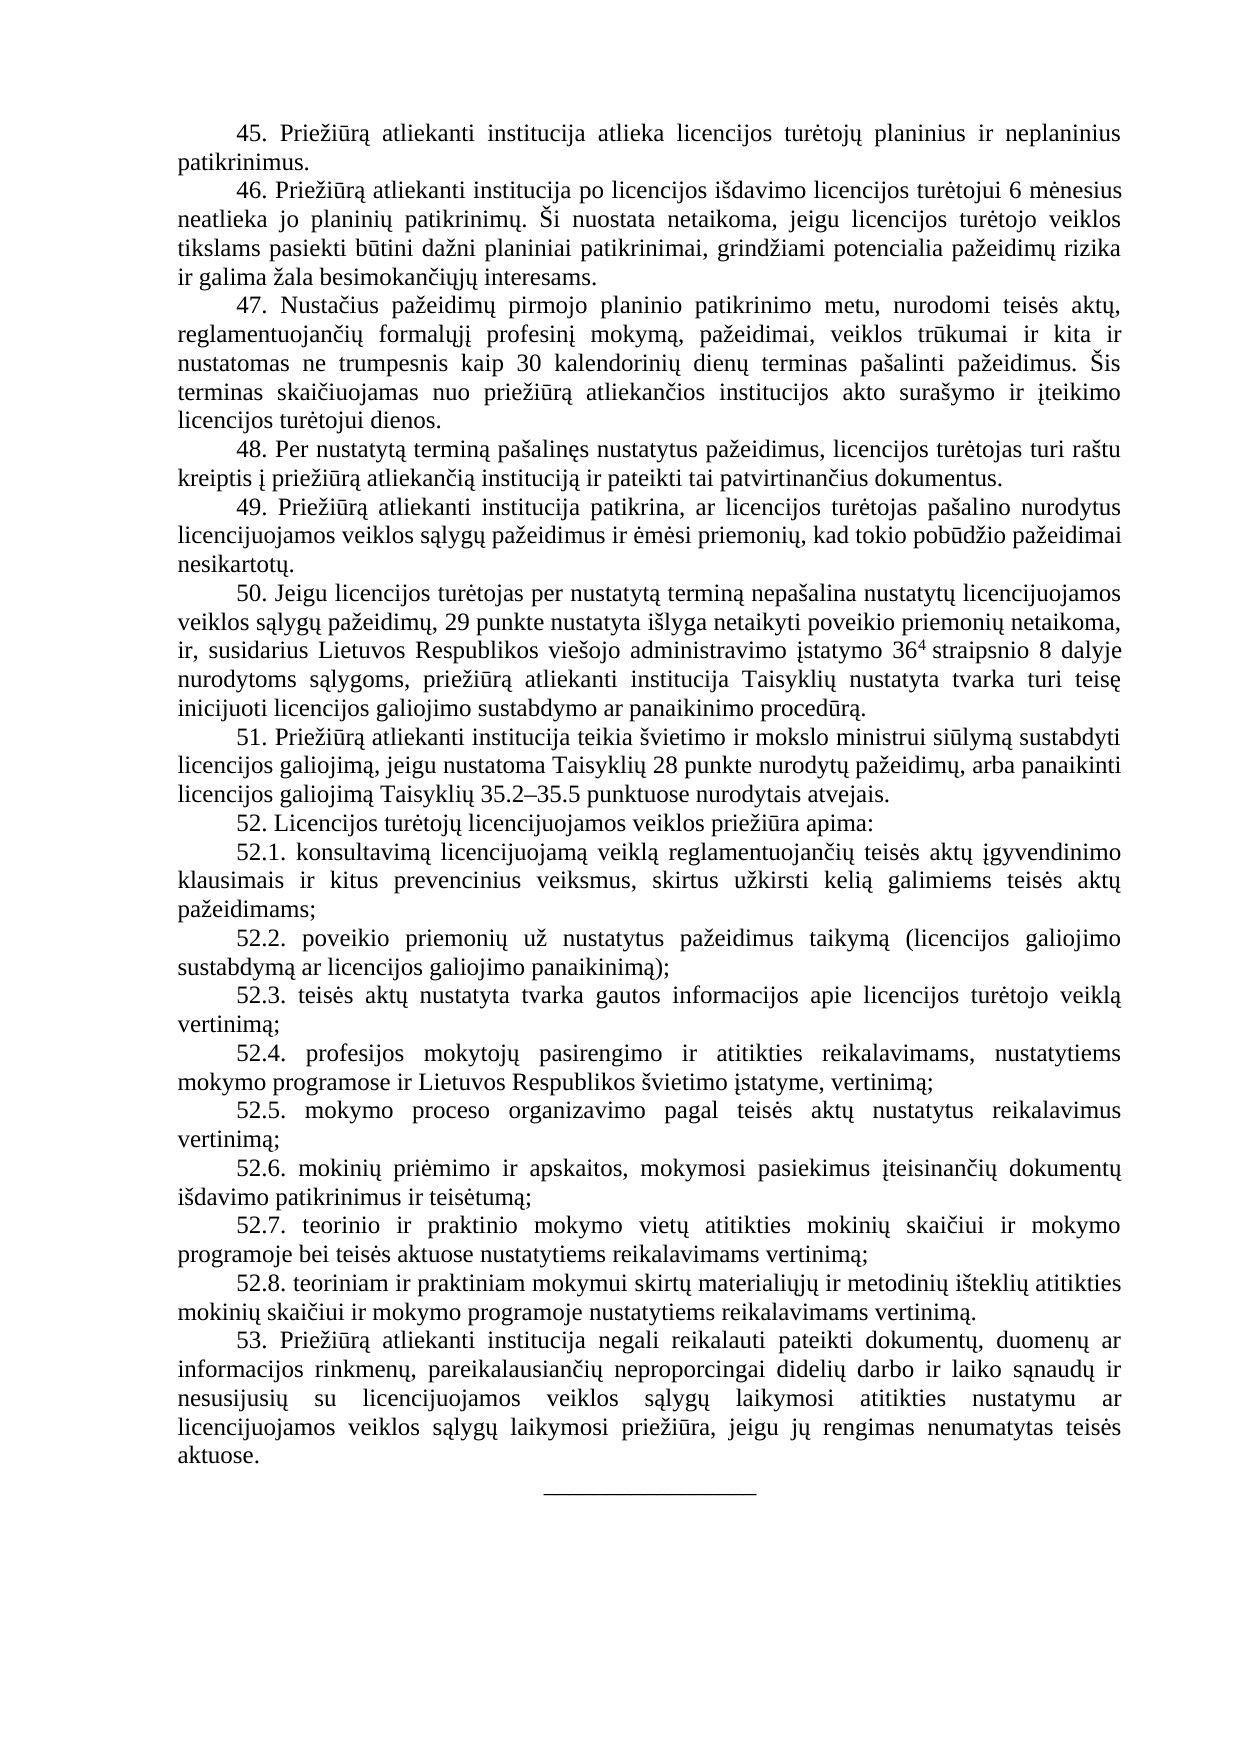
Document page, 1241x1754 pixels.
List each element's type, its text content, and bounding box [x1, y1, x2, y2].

text 52.7. teorinio ir praktinio mokymo vietų atitikties mokinių skaičiui ir mokymo programoje bei teisės aktuose nustatytiems reikalavimams vertinimą; [177, 1211, 1122, 1268]
text 52.2. poveikio priemonių už nustatytus pažeidimus taikymą (licencijos galiojimo sustabdymą ar licencijos galiojimo panaikinimą); [177, 923, 1122, 981]
text 53. Priežiūrą atliekanti institucija negali reikalauti pateikti dokumentų, duomenų ar informacijos rinkmenų, pareikalausiančių neproporcingai didelių darbo ir laiko sąnaudų ir nesusijusių su licencijuojamos veiklos sąlygų laikymosi atitikties nustatymu ar licencijuojamos veiklos sąlygų laikymosi priežiūra, jeigu jų rengimas nenumatytas teisės aktuose. [177, 1326, 1122, 1469]
text 52. Licencijos turėtojų licencijuojamos veiklos priežiūra apima: [177, 808, 1122, 837]
text 45. Priežiūrą atliekanti institucija atlieka licencijos turėtojų planinius ir neplaninius patikrinimus. [177, 118, 1122, 176]
text 52.1. konsultavimą licencijuojamą veiklą reglamentuojančių teisės aktų įgyvendinimo klausimais ir kitus prevencinius veiksmus, skirtus užkirsti kelią galimiems teisės aktų pažeidimams; [177, 837, 1122, 923]
text 52.3. teisės aktų nustatyta tvarka gautos informacijos apie licencijos turėtojo veiklą vertinimą; [177, 981, 1122, 1038]
text 50. Jeigu licencijos turėtojas per nustatytą terminą nepašalina nustatytų licencijuojamos veiklos sąlygų pažeidimų, 29 punkte nustatyta išlyga netaikyti poveikio priemonių netaikoma, ir, susidarius Lietuvos Respublikos viešojo administravimo įstatymo 364 straipsnio 8 dalyje nurodytoms sąlygoms, priežiūrą atliekanti institucija Taisyklių nustatyta tvarka turi teisę inicijuoti licencijos galiojimo sustabdymo ar panaikinimo procedūrą. [177, 578, 1122, 722]
text 52.5. mokymo proceso organizavimo pagal teisės aktų nustatytus reikalavimus vertinimą; [177, 1096, 1122, 1153]
text 52.8. teoriniam ir praktiniam mokymui skirtų materialiųjų ir metodinių išteklių atitikties mokinių skaičiui ir mokymo programoje nustatytiems reikalavimams vertinimą. [177, 1268, 1122, 1326]
text 46. Priežiūrą atliekanti institucija po licencijos išdavimo licencijos turėtojui 6 mėnesius neatlieka jo planinių patikrinimų. Ši nuostata netaikoma, jeigu licencijos turėtojo veiklos tikslams pasiekti būtini dažni planiniai patikrinimai, grindžiami potencialia pažeidimų rizika ir galima žala besimokančiųjų interesams. [177, 176, 1122, 291]
text 52.4. profesijos mokytojų pasirengimo ir atitikties reikalavimams, nustatytiems mokymo programose ir Lietuvos Respublikos švietimo įstatyme, vertinimą; [177, 1038, 1122, 1096]
text 47. Nustačius pažeidimų pirmojo planinio patikrinimo metu, nurodomi teisės aktų, reglamentuojančių formalųjį profesinį mokymą, pažeidimai, veiklos trūkumai ir kita ir nustatomas ne trumpesnis kaip 30 kalendorinių dienų terminas pašalinti pažeidimus. Šis terminas skaičiuojamas nuo priežiūrą atliekančios institucijos akto surašymo ir įteikimo licencijos turėtojui dienos. [177, 291, 1122, 434]
text 48. Per nustatytą terminą pašalinęs nustatytus pažeidimus, licencijos turėtojas turi raštu kreiptis į priežiūrą atliekančią instituciją ir pateikti tai patvirtinančius dokumentus. [177, 434, 1122, 492]
text 51. Priežiūrą atliekanti institucija teikia švietimo ir mokslo ministrui siūlymą sustabdyti licencijos galiojimą, jeigu nustatoma Taisyklių 28 punkte nurodytų pažeidimų, arba panaikinti licencijos galiojimą Taisyklių 35.2–35.5 punktuose nurodytais atvejais. [177, 722, 1122, 808]
text _________________ [177, 1469, 1122, 1498]
text 49. Priežiūrą atliekanti institucija patikrina, ar licencijos turėtojas pašalino nurodytus licencijuojamos veiklos sąlygų pažeidimus ir ėmėsi priemonių, kad tokio pobūdžio pažeidimai nesikartotų. [177, 492, 1122, 578]
text 52.6. mokinių priėmimo ir apskaitos, mokymosi pasiekimus įteisinančių dokumentų išdavimo patikrinimus ir teisėtumą; [177, 1153, 1122, 1211]
